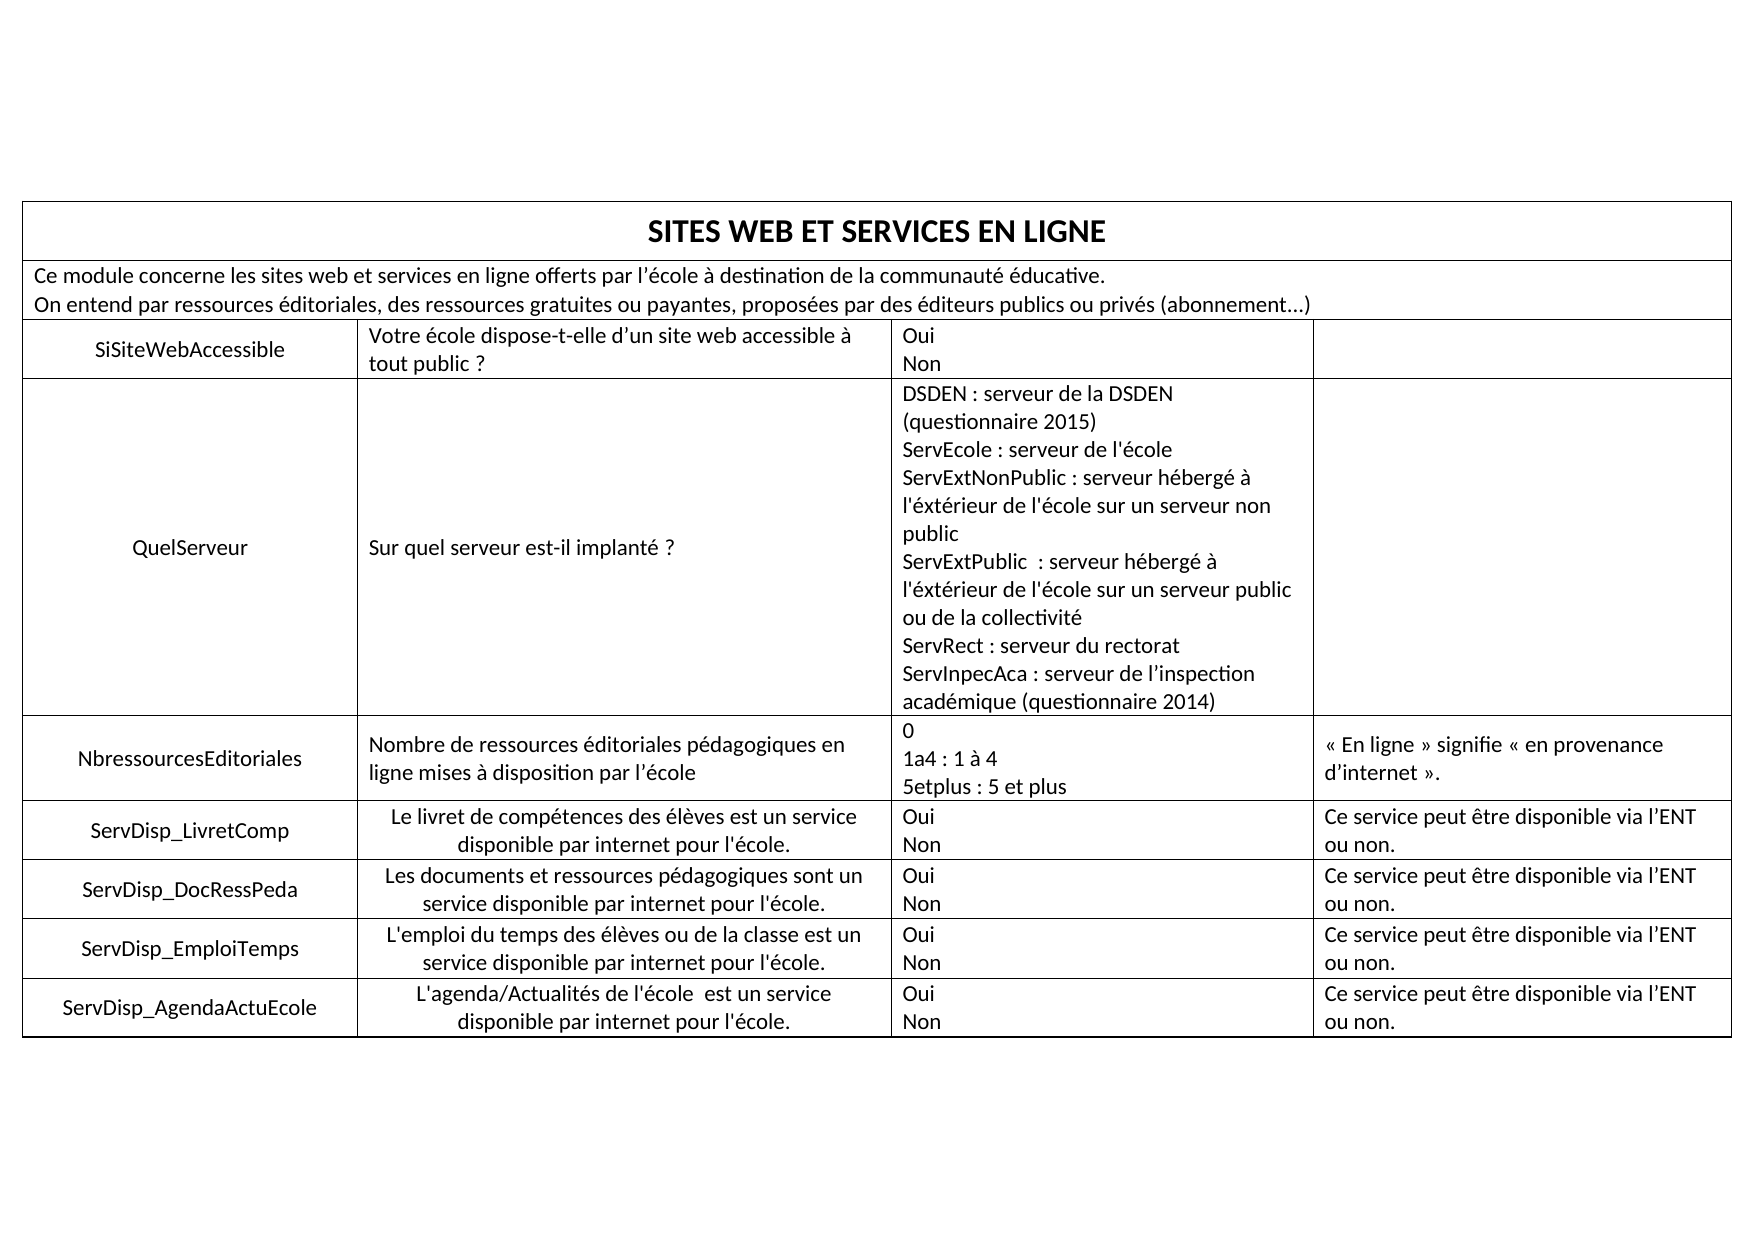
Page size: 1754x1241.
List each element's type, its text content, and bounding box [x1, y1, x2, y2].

table_cell L'agenda/Actualités de l'école est un service disponible par internet pour l'école. [358, 979, 891, 1036]
table_cell Ce service peut être disponible via l’ENT ou non. [1314, 801, 1731, 859]
table_cell « En ligne » signifie « en provenance d’internet ». [1314, 716, 1731, 800]
table_cell Oui Non [892, 860, 1313, 918]
table_cell Ce module concerne les sites web et services en ligne offerts par l’école à destination de la communauté éducative. On entend par ressources éditoriales, des ressources gratuites ou payantes, proposées par des éditeurs publics ou privés (abonnement...) [23, 261, 1731, 319]
table_cell Oui Non [892, 801, 1313, 859]
table_cell QuelServeur [23, 379, 357, 715]
table_cell ServDisp_EmploiTemps [23, 919, 357, 977]
table_cell ServDisp_DocRessPeda [23, 860, 357, 918]
table_cell L'emploi du temps des élèves ou de la classe est un service disponible par internet pour l'école. [358, 919, 891, 977]
table_cell Le livret de compétences des élèves est un service disponible par internet pour l'école. [358, 801, 891, 859]
table_cell Ce service peut être disponible via l’ENT ou non. [1314, 860, 1731, 918]
table_cell Votre école dispose-t-elle d’un site web accessible à tout public ? [358, 320, 891, 378]
table_cell Oui Non [892, 919, 1313, 977]
table_cell Ce service peut être disponible via l’ENT ou non. [1314, 979, 1731, 1036]
table_cell Ce service peut être disponible via l’ENT ou non. [1314, 919, 1731, 977]
table_cell Les documents et ressources pédagogiques sont un service disponible par internet pour l'école. [358, 860, 891, 918]
table_cell NbressourcesEditoriales [23, 716, 357, 800]
table_cell Oui Non [892, 320, 1313, 378]
table_cell DSDEN : serveur de la DSDEN (questionnaire 2015) ServEcole : serveur de l'école ServExtNonPublic : serveur hébergé à l'éxtérieur de l'école sur un serveur non public ServExtPublic : serveur hébergé à l'éxtérieur de l'école sur un serveur public ou de la collectivité ServRect : serveur du rectorat ServInpecAca : serveur de l’inspection académique (questionnaire 2014) [892, 379, 1313, 715]
table_cell Oui Non [892, 979, 1313, 1036]
table_cell Sur quel serveur est-il implanté ? [358, 379, 891, 715]
table_header SITES WEB ET SERVICES EN LIGNE [23, 202, 1731, 260]
table_cell ServDisp_AgendaActuEcole [23, 979, 357, 1036]
table_cell [1314, 320, 1731, 378]
table_cell [1314, 379, 1731, 715]
table_cell ServDisp_LivretComp [23, 801, 357, 859]
table_cell 0 1a4 : 1 à 4 5etplus : 5 et plus [892, 716, 1313, 800]
table_cell Nombre de ressources éditoriales pédagogiques en ligne mises à disposition par l’école [358, 716, 891, 800]
table_cell SiSiteWebAccessible [23, 320, 357, 378]
